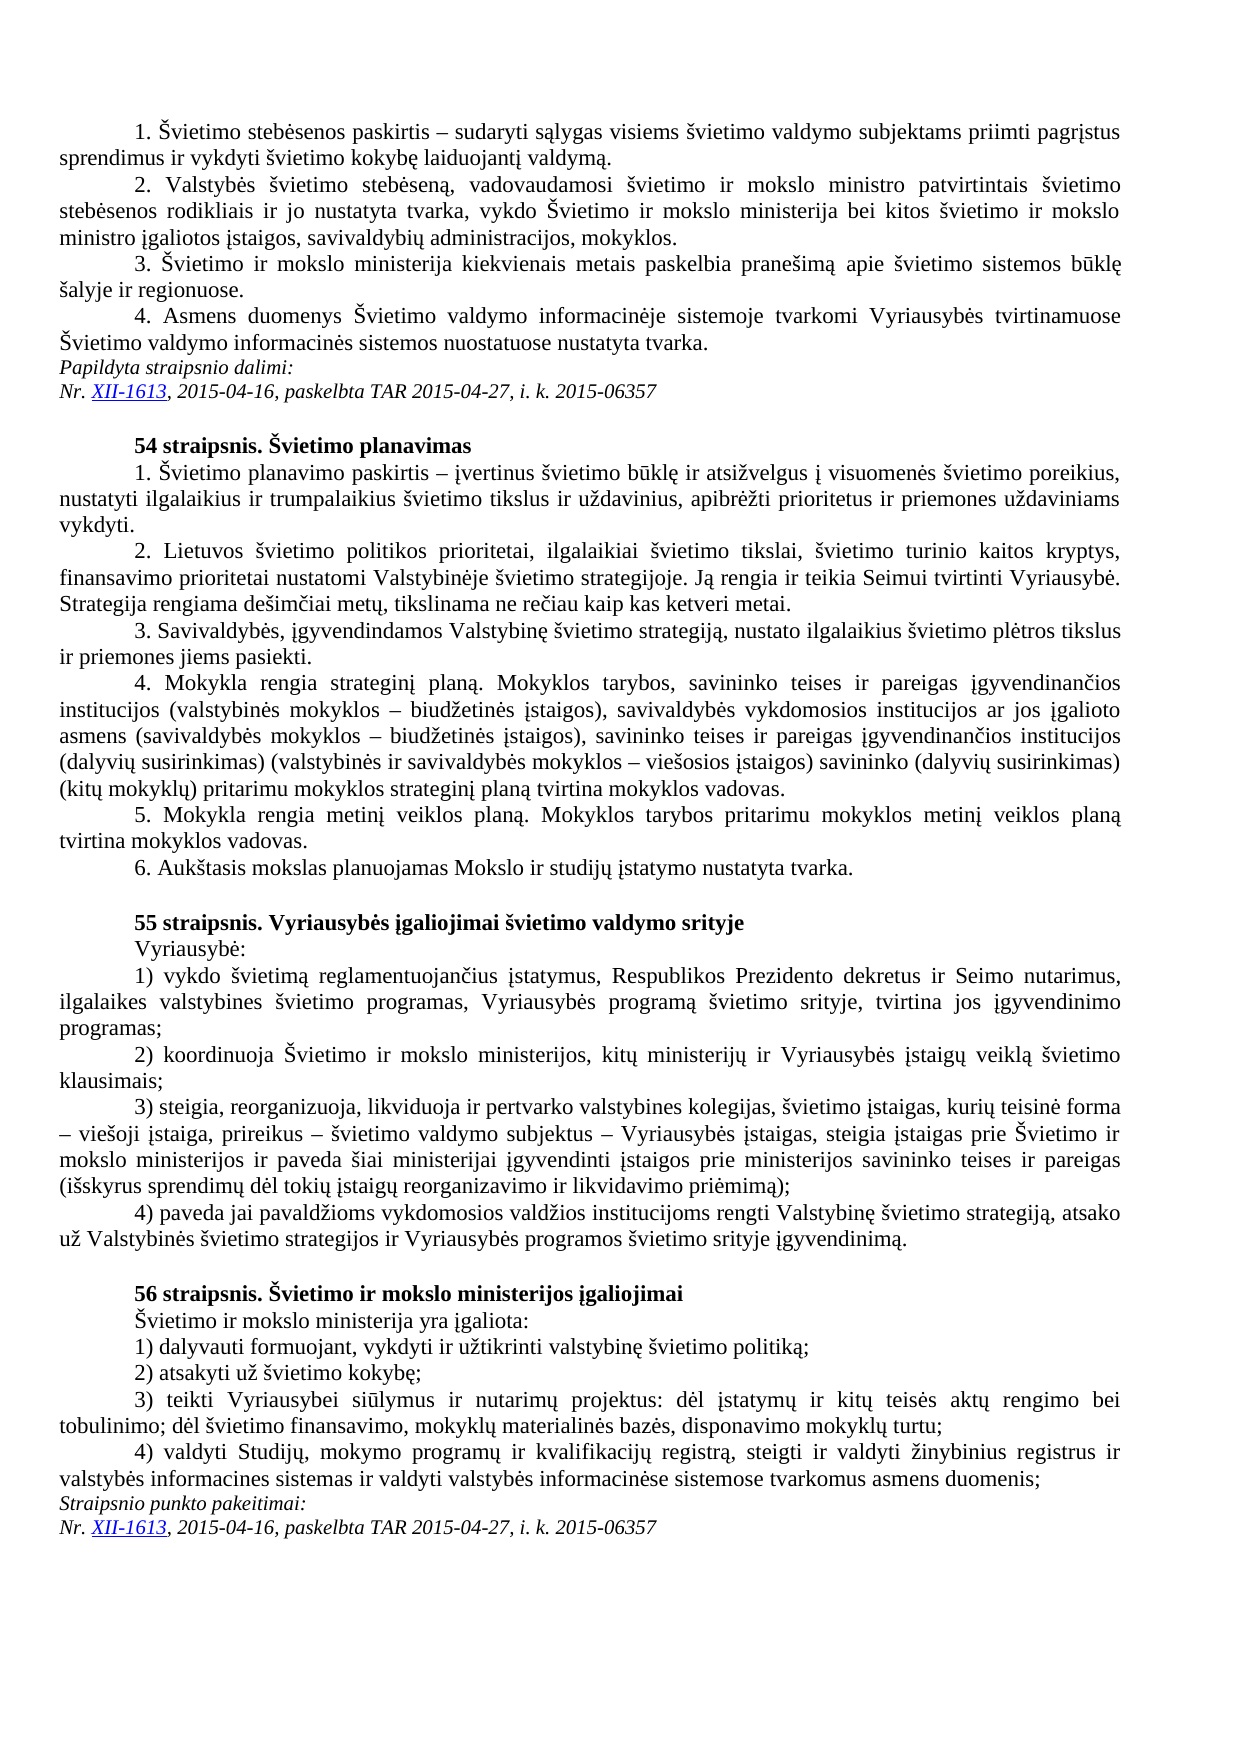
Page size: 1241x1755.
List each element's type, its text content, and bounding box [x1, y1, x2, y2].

text 2) koordinuoja Švietimo ir mokslo ministerijos, kitų ministerijų ir Vyriausybės įstaigų veiklą švietimo klausimais; [59, 1041, 1122, 1093]
text 1. Švietimo stebėsenos paskirtis – sudaryti sąlygas visiems švietimo valdymo subjektams priimti pagrįstus sprendimus ir vykdyti švietimo kokybę laiduojantį valdymą. [59, 118, 1122, 171]
text 2) atsakyti už švietimo kokybę; [59, 1359, 1122, 1386]
text Papildyta straipsnio dalimi: [59, 355, 1122, 379]
text 1) dalyvauti formuojant, vykdyti ir užtikrinti valstybinę švietimo politiką; [59, 1333, 1122, 1359]
text 3) steigia, reorganizuoja, likviduoja ir pertvarko valstybines kolegijas, švietimo įstaigas, kurių teisinė forma – viešoji įstaiga, prireikus – švietimo valdymo subjektus – Vyriausybės įstaigas, steigia įstaigas prie Švietimo ir mokslo ministerijos ir paveda šiai ministerijai įgyvendinti įstaigos prie ministerijos savininko teises ir pareigas (išskyrus sprendimų dėl tokių įstaigų reorganizavimo ir likvidavimo priėmimą); [59, 1093, 1122, 1199]
text 5. Mokykla rengia metinį veiklos planą. Mokyklos tarybos pritarimu mokyklos metinį veiklos planą tvirtina mokyklos vadovas. [59, 801, 1122, 854]
text Nr. XII-1613, 2015-04-16, paskelbta TAR 2015-04-27, i. k. 2015-06357 [59, 1515, 1122, 1539]
text Nr. XII-1613, 2015-04-16, paskelbta TAR 2015-04-27, i. k. 2015-06357 [59, 379, 1122, 403]
text 2. Valstybės švietimo stebėseną, vadovaudamosi švietimo ir mokslo ministro patvirtintais švietimo stebėsenos rodikliais ir jo nustatyta tvarka, vykdo Švietimo ir mokslo ministerija bei kitos švietimo ir mokslo ministro įgaliotos įstaigos, savivaldybių administracijos, mokyklos. [59, 171, 1122, 250]
text Straipsnio punkto pakeitimai: [59, 1491, 1122, 1515]
text 3) teikti Vyriausybei siūlymus ir nutarimų projektus: dėl įstatymų ir kitų teisės aktų rengimo bei tobulinimo; dėl švietimo finansavimo, mokyklų materialinės bazės, disponavimo mokyklų turtu; [59, 1386, 1122, 1438]
text 4) paveda jai pavaldžioms vykdomosios valdžios institucijoms rengti Valstybinę švietimo strategiją, atsako už Valstybinės švietimo strategijos ir Vyriausybės programos švietimo srityje įgyvendinimą. [59, 1199, 1122, 1252]
text 1. Švietimo planavimo paskirtis – įvertinus švietimo būklę ir atsižvelgus į visuomenės švietimo poreikius, nustatyti ilgalaikius ir trumpalaikius švietimo tikslus ir uždavinius, apibrėžti prioritetus ir priemones uždaviniams vykdyti. [59, 458, 1122, 538]
text 4. Asmens duomenys Švietimo valdymo informacinėje sistemoje tvarkomi Vyriausybės tvirtinamuose Švietimo valdymo informacinės sistemos nuostatuose nustatyta tvarka. [59, 303, 1122, 355]
text 4. Mokykla rengia strateginį planą. Mokyklos tarybos, savininko teises ir pareigas įgyvendinančios institucijos (valstybinės mokyklos – biudžetinės įstaigos), savivaldybės vykdomosios institucijos ar jos įgalioto asmens (savivaldybės mokyklos – biudžetinės įstaigos), savininko teises ir pareigas įgyvendinančios institucijos (dalyvių susirinkimas) (valstybinės ir savivaldybės mokyklos – viešosios įstaigos) savininko (dalyvių susirinkimas) (kitų mokyklų) pritarimu mokyklos strateginį planą tvirtina mokyklos vadovas. [59, 669, 1122, 801]
text 56 straipsnis. Švietimo ir mokslo ministerijos įgaliojimai [59, 1280, 1122, 1307]
text Švietimo ir mokslo ministerija yra įgaliota: [59, 1307, 1122, 1333]
text 2. Lietuvos švietimo politikos prioritetai, ilgalaikiai švietimo tikslai, švietimo turinio kaitos kryptys, finansavimo prioritetai nustatomi Valstybinėje švietimo strategijoje. Ją rengia ir teikia Seimui tvirtinti Vyriausybė. Strategija rengiama dešimčiai metų, tikslinama ne rečiau kaip kas ketveri metai. [59, 538, 1122, 617]
text 4) valdyti Studijų, mokymo programų ir kvalifikacijų registrą, steigti ir valdyti žinybinius registrus ir valstybės informacines sistemas ir valdyti valstybės informacinėse sistemose tvarkomus asmens duomenis; [59, 1438, 1122, 1491]
text Vyriausybė: [59, 935, 1122, 962]
text 54 straipsnis. Švietimo planavimas [59, 432, 1122, 458]
text 1) vykdo švietimą reglamentuojančius įstatymus, Respublikos Prezidento dekretus ir Seimo nutarimus, ilgalaikes valstybines švietimo programas, Vyriausybės programą švietimo srityje, tvirtina jos įgyvendinimo programas; [59, 962, 1122, 1041]
text 3. Savivaldybės, įgyvendindamos Valstybinę švietimo strategiją, nustato ilgalaikius švietimo plėtros tikslus ir priemones jiems pasiekti. [59, 617, 1122, 669]
text 6. Aukštasis mokslas planuojamas Mokslo ir studijų įstatymo nustatyta tvarka. [59, 854, 1122, 880]
text 55 straipsnis. Vyriausybės įgaliojimai švietimo valdymo srityje [59, 909, 1122, 935]
text 3. Švietimo ir mokslo ministerija kiekvienais metais paskelbia pranešimą apie švietimo sistemos būklę šalyje ir regionuose. [59, 250, 1122, 303]
